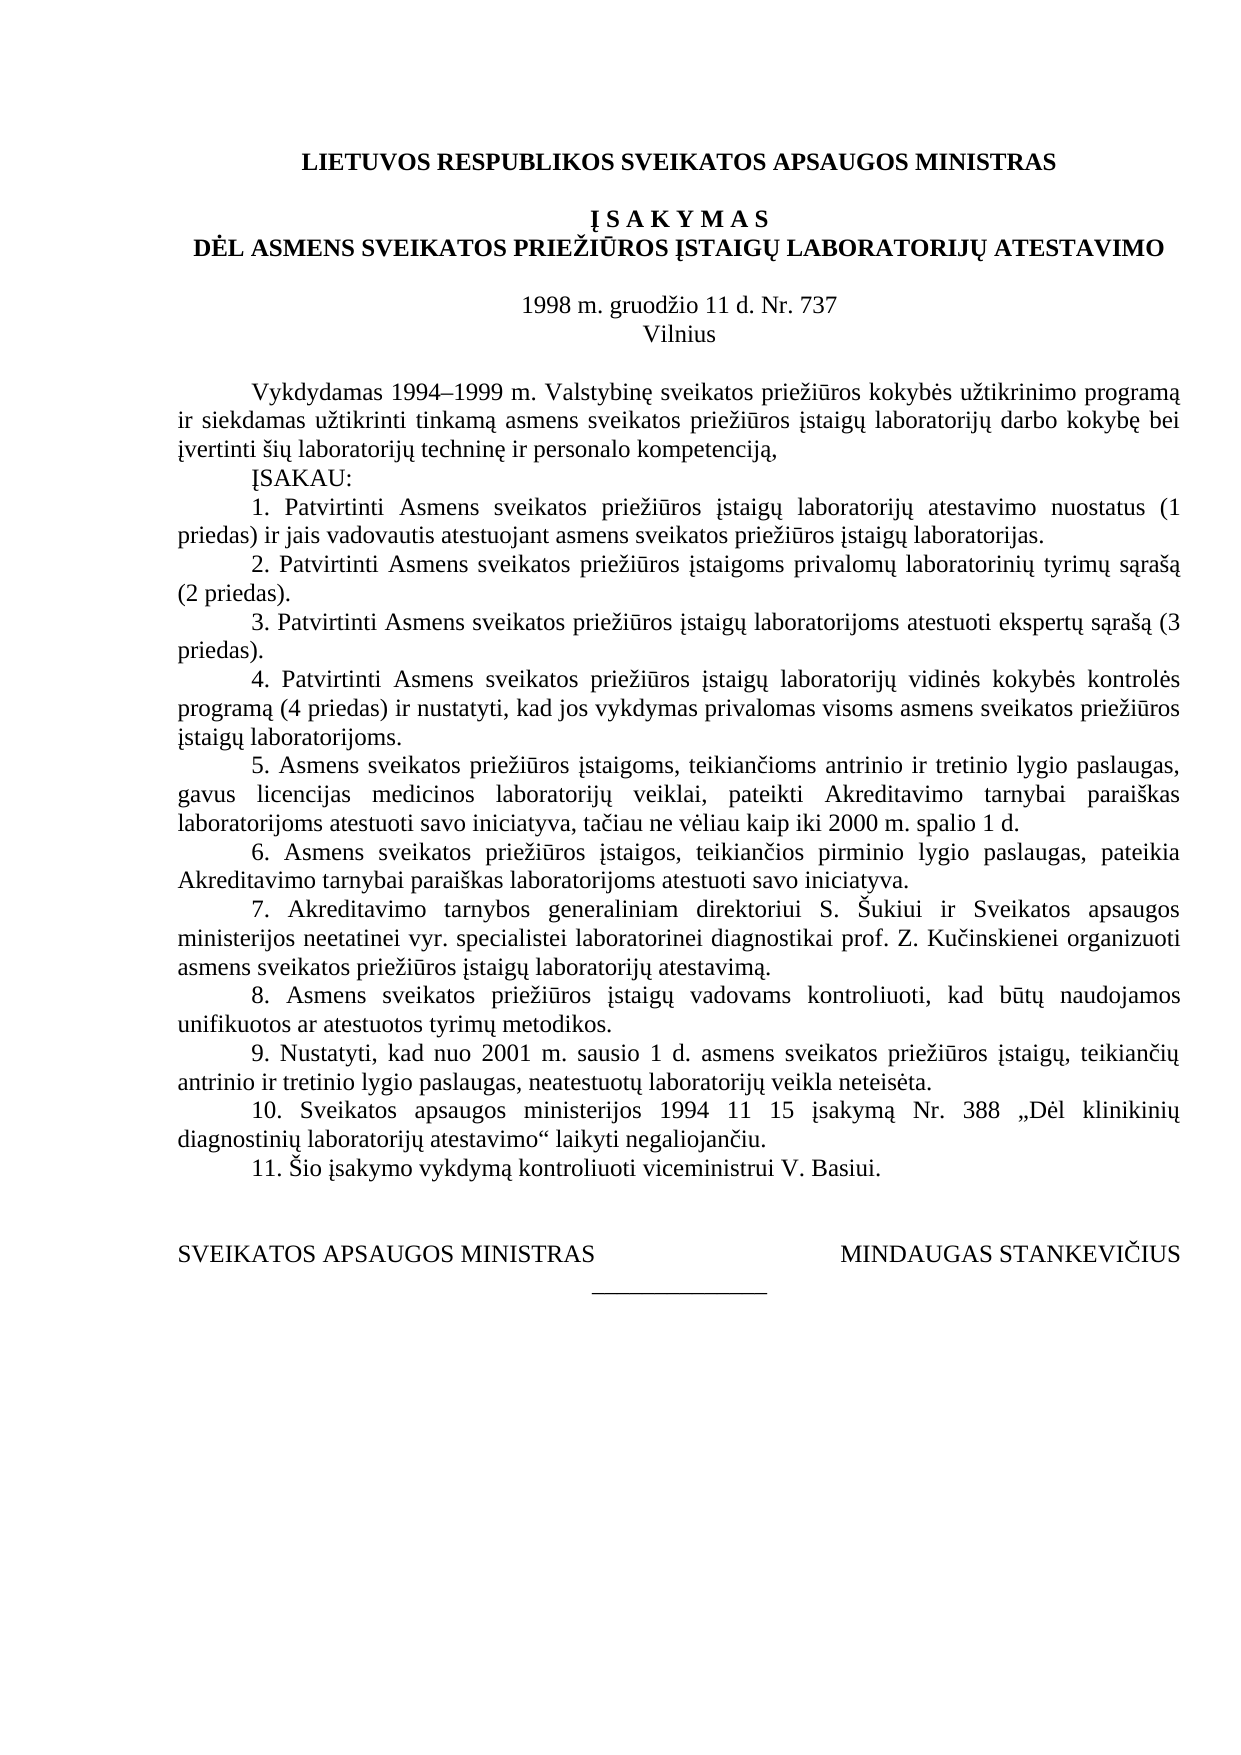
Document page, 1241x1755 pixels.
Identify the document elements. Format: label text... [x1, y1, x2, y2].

text 11. Šio įsakymo vykdymą kontroliuoti viceministrui V. Basiui. [177, 1153, 1181, 1182]
text Vykdydamas 1994–1999 m. Valstybinę sveikatos priežiūros kokybės užtikrinimo programą ir siekdamas užtikrinti tinkamą asmens sveikatos priežiūros įstaigų laboratorijų darbo kokybę bei įvertinti šių laboratorijų techninę ir personalo kompetenciją, [177, 377, 1181, 463]
text Vilnius [177, 319, 1181, 348]
text Sveikatos apsaugos Ministras Mindaugas Stankevičius [177, 1239, 1181, 1268]
text 6. Asmens sveikatos priežiūros įstaigos, teikiančios pirminio lygio paslaugas, pateikia Akreditavimo tarnybai paraiškas laboratorijoms atestuoti savo iniciatyva. [177, 837, 1181, 894]
text 1998 m. gruodžio 11 d. Nr. 737 [177, 291, 1181, 319]
text DĖL ASMENS SVEIKATOS PRIEŽIŪROS ĮSTAIGŲ LABORATORIJŲ ATESTAVIMO [177, 233, 1181, 262]
text 7. Akreditavimo tarnybos generaliniam direktoriui S. Šukiui ir Sveikatos apsaugos ministerijos neetatinei vyr. specialistei laboratorinei diagnostikai prof. Z. Kučinskienei organizuoti asmens sveikatos priežiūros įstaigų laboratorijų atestavimą. [177, 894, 1181, 981]
text LIETUVOS RESPUBLIKOS SVEIKATOS APSAUGOS MINISTRAS [177, 147, 1181, 176]
text 1. Patvirtinti Asmens sveikatos priežiūros įstaigų laboratorijų atestavimo nuostatus (1 priedas) ir jais vadovautis atestuojant asmens sveikatos priežiūros įstaigų laboratorijas. [177, 492, 1181, 549]
text 9. Nustatyti, kad nuo 2001 m. sausio 1 d. asmens sveikatos priežiūros įstaigų, teikiančių antrinio ir tretinio lygio paslaugas, neatestuotų laboratorijų veikla neteisėta. [177, 1038, 1181, 1096]
text 8. Asmens sveikatos priežiūros įstaigų vadovams kontroliuoti, kad būtų naudojamos unifikuotos ar atestuotos tyrimų metodikos. [177, 981, 1181, 1038]
text ______________ [177, 1268, 1181, 1297]
text 5. Asmens sveikatos priežiūros įstaigoms, teikiančioms antrinio ir tretinio lygio paslaugas, gavus licencijas medicinos laboratorijų veiklai, pateikti Akreditavimo tarnybai paraiškas laboratorijoms atestuoti savo iniciatyva, tačiau ne vėliau kaip iki 2000 m. spalio 1 d. [177, 751, 1181, 837]
text 10. Sveikatos apsaugos ministerijos 1994 11 15 įsakymą Nr. 388 „Dėl klinikinių diagnostinių laboratorijų atestavimo“ laikyti negaliojančiu. [177, 1096, 1181, 1153]
text 4. Patvirtinti Asmens sveikatos priežiūros įstaigų laboratorijų vidinės kokybės kontrolės programą (4 priedas) ir nustatyti, kad jos vykdymas privalomas visoms asmens sveikatos priežiūros įstaigų laboratorijoms. [177, 664, 1181, 751]
text 3. Patvirtinti Asmens sveikatos priežiūros įstaigų laboratorijoms atestuoti ekspertų sąrašą (3 priedas). [177, 607, 1181, 664]
text 2. Patvirtinti Asmens sveikatos priežiūros įstaigoms privalomų laboratorinių tyrimų sąrašą (2 priedas). [177, 549, 1181, 607]
text ĮSAKAU: [177, 463, 1181, 492]
text Į S A K Y M A S [177, 204, 1181, 233]
